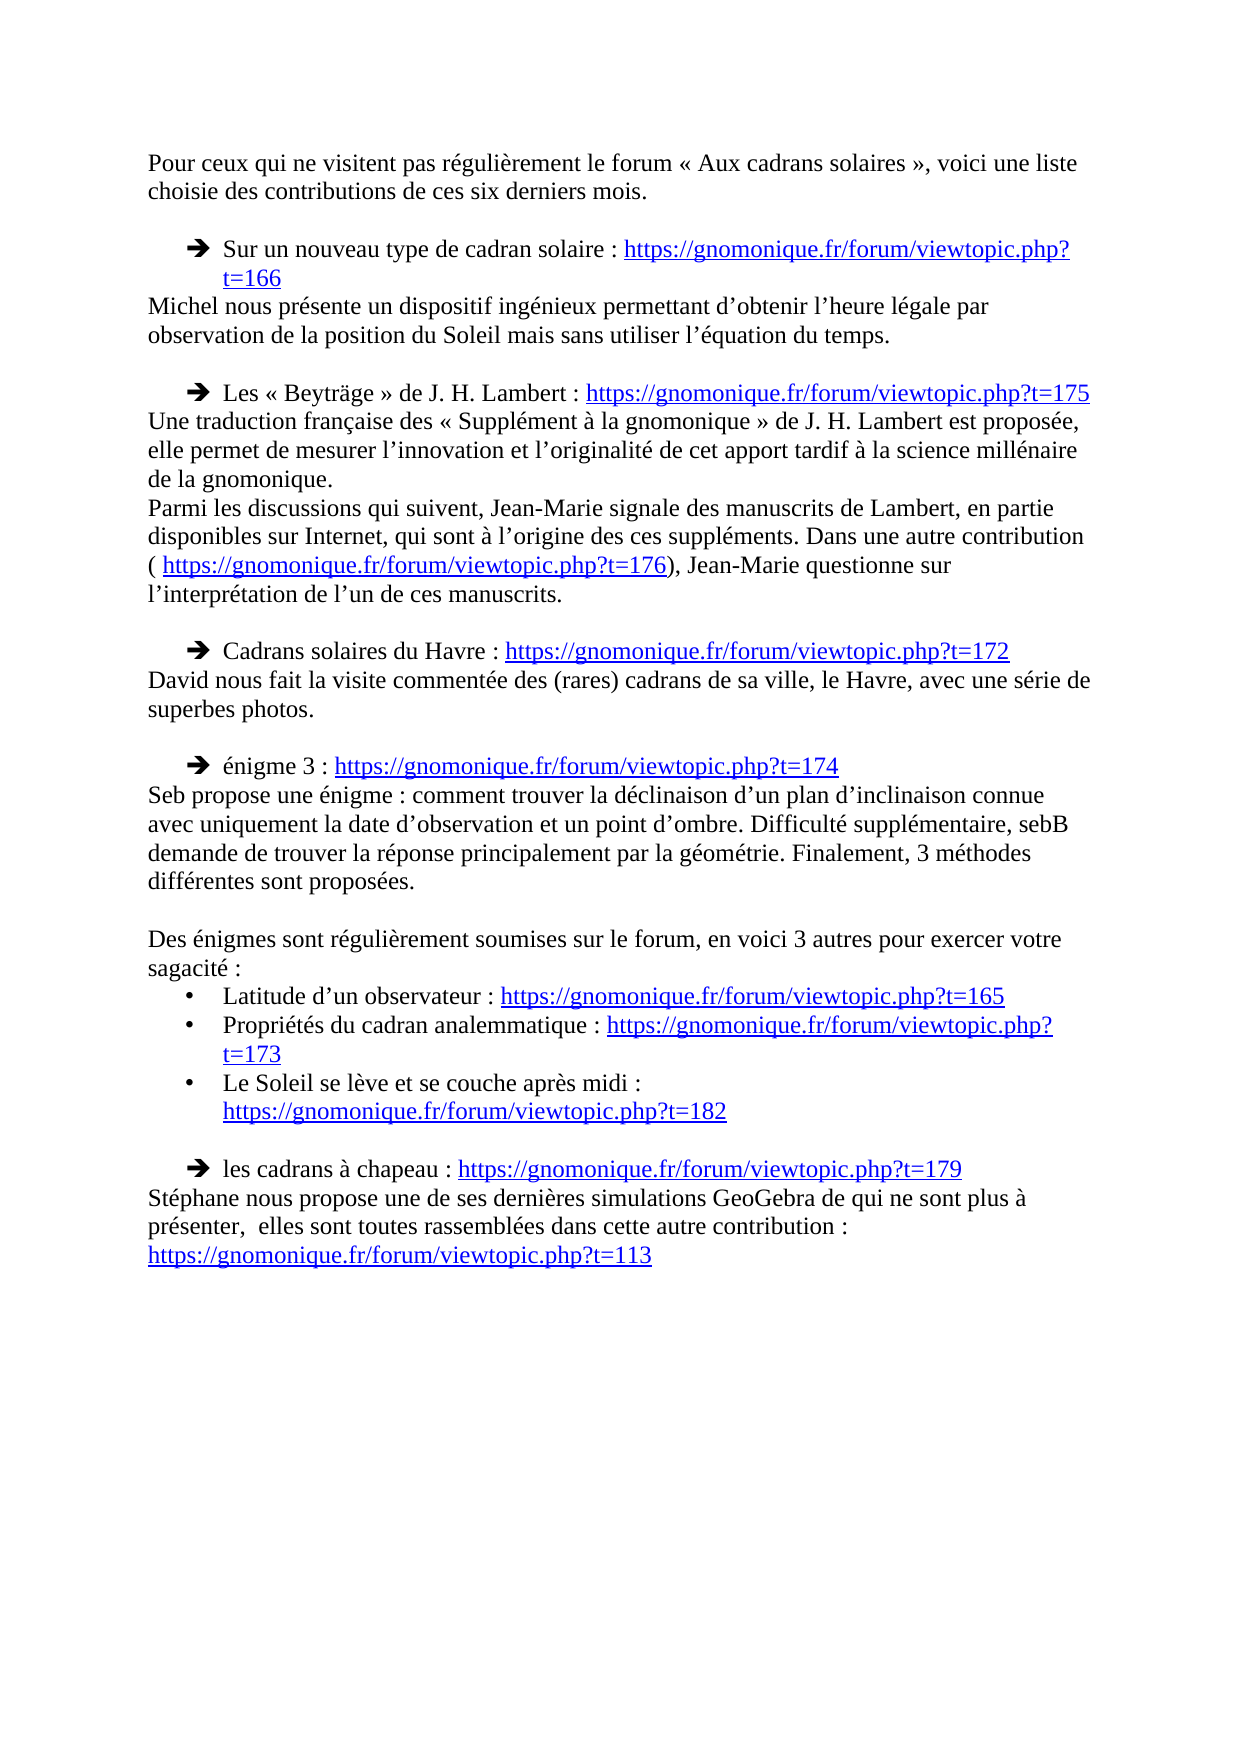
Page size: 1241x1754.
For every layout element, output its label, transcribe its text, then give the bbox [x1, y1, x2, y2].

text David nous fait la visite commentée des (rares) cadrans de sa ville, le Havre, avec une série de superbes photos. [148, 665, 1093, 723]
list Les « Beyträge » de J. H. Lambert : https://gnomonique.fr/forum/viewtopic.php?t=175 [185, 378, 1093, 406]
text Seb propose une énigme : comment trouver la déclinaison d’un plan d’inclinaison connue avec uniquement la date d’observation et un point d’ombre. Difficulté supplémentaire, sebB demande de trouver la réponse principalement par la géométrie. Finalement, 3 méthodes différentes sont proposées. [148, 780, 1093, 895]
list Latitude d’un observateur : https://gnomonique.fr/forum/viewtopic.php?t=165 [185, 981, 1093, 1010]
text Des énigmes sont régulièrement soumises sur le forum, en voici 3 autres pour exercer votre sagacité : [148, 924, 1093, 981]
list Cadrans solaires du Havre : https://gnomonique.fr/forum/viewtopic.php?t=172 [185, 636, 1093, 665]
text Pour ceux qui ne visitent pas régulièrement le forum « Aux cadrans solaires », voici une liste choisie des contributions de ces six derniers mois. [148, 148, 1093, 205]
list énigme 3 : https://gnomonique.fr/forum/viewtopic.php?t=174 [185, 751, 1093, 780]
text Michel nous présente un dispositif ingénieux permettant d’obtenir l’heure légale par observation de la position du Soleil mais sans utiliser l’équation du temps. [148, 291, 1093, 349]
text Stéphane nous propose une de ses dernières simulations GeoGebra de qui ne sont plus à présenter, elles sont toutes rassemblées dans cette autre contribution : https://gnomonique.fr/forum/viewtopic.php?t=113 [148, 1183, 1093, 1269]
list Propriétés du cadran analemmatique : https://gnomonique.fr/forum/viewtopic.php?t=173 [185, 1010, 1093, 1068]
list Sur un nouveau type de cadran solaire : https://gnomonique.fr/forum/viewtopic.php?t=166 [185, 234, 1093, 291]
list les cadrans à chapeau : https://gnomonique.fr/forum/viewtopic.php?t=179 [185, 1154, 1093, 1183]
list Le Soleil se lève et se couche après midi : https://gnomonique.fr/forum/viewtopic.php?t=182 [185, 1068, 1093, 1125]
text Parmi les discussions qui suivent, Jean-Marie signale des manuscrits de Lambert, en partie disponibles sur Internet, qui sont à l’origine des ces suppléments. Dans une autre contribution ( https://gnomonique.fr/forum/viewtopic.php?t=176), Jean-Marie questionne sur l’interprétation de l’un de ces manuscrits. [148, 493, 1093, 608]
text Une traduction française des « Supplément à la gnomonique » de J. H. Lambert est proposée, elle permet de mesurer l’innovation et l’originalité de cet apport tardif à la science millénaire de la gnomonique. [148, 406, 1093, 493]
